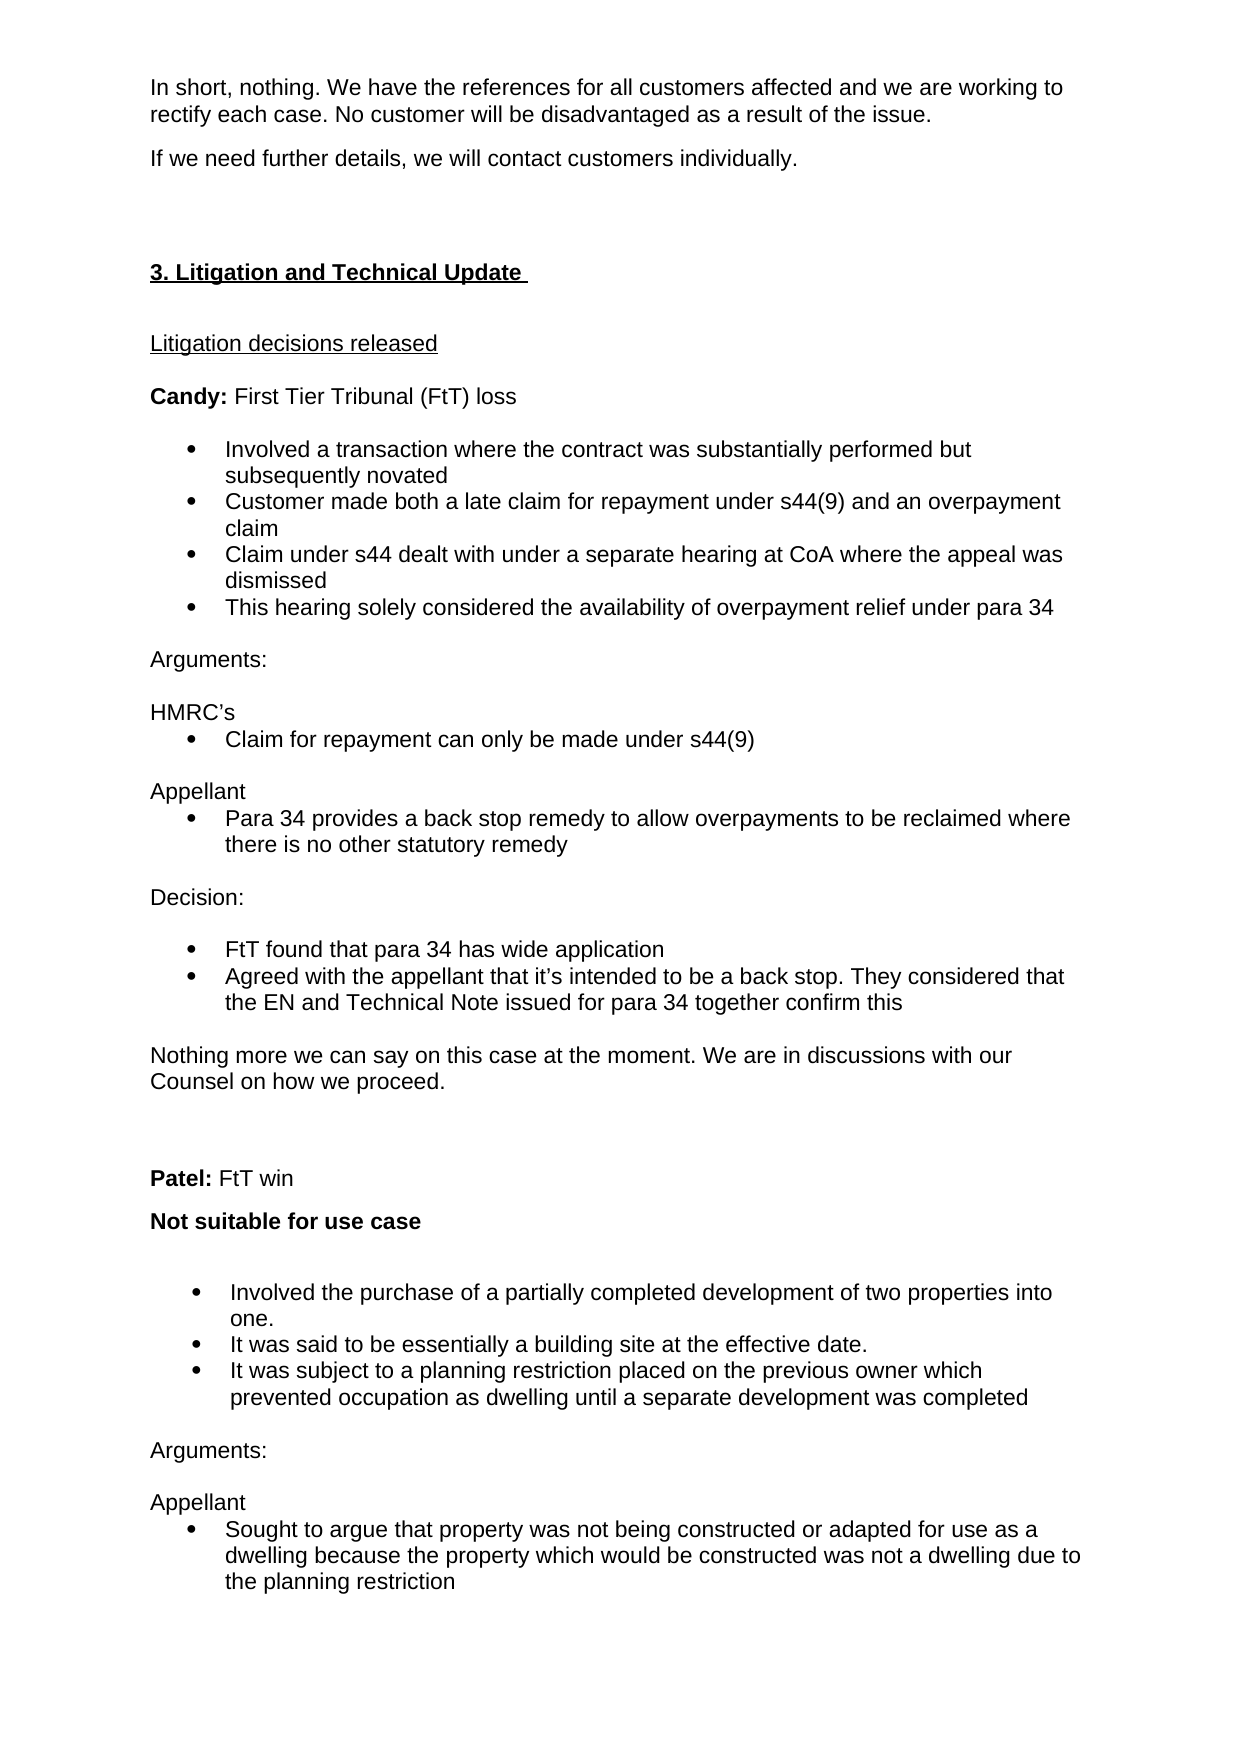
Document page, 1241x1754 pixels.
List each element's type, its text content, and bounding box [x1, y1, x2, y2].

list Para 34 provides a back stop remedy to allow overpayments to be reclaimed where there is no other statutory remedy [187, 804, 1090, 857]
list This hearing solely considered the availability of overpayment relief under para 34 [187, 594, 1090, 620]
text Appellant [150, 1489, 1090, 1516]
list Claim for repayment can only be made under s44(9) [187, 726, 1090, 752]
text Nothing more we can say on this case at the moment. We are in discussions with our Counsel on how we proceed. [150, 1042, 1090, 1094]
list Customer made both a late claim for repayment under s44(9) and an overpayment claim [187, 488, 1090, 541]
list Claim under s44 dealt with under a separate hearing at CoA where the appeal was dismissed [187, 541, 1090, 594]
text If we need further details, we will contact customers individually. [150, 144, 1090, 171]
text Arguments: [150, 1437, 1090, 1463]
list It was subject to a planning restriction placed on the previous owner which prevented occupation as dwelling until a separate development was completed [192, 1357, 1090, 1410]
list Involved the purchase of a partially completed development of two properties into one. [192, 1278, 1090, 1331]
text Not suitable for use case [150, 1208, 1090, 1235]
text In short, nothing. We have the references for all customers affected and we are working to rectify each case. No customer will be disadvantaged as a result of the issue. [150, 74, 1090, 127]
text 3. Litigation and Technical Update [150, 258, 1090, 285]
text Decision: [150, 884, 1090, 910]
text HMRC’s [150, 699, 1090, 726]
list Involved a transaction where the contract was substantially performed but subsequently novated [187, 436, 1090, 488]
list Agreed with the appellant that it’s intended to be a back stop. They considered that the EN and Technical Note issued for para 34 together confirm this [187, 963, 1090, 1015]
list FtT found that para 34 has wide application [187, 936, 1090, 963]
text Litigation decisions released [150, 330, 1090, 357]
list It was said to be essentially a building site at the effective date. [192, 1331, 1090, 1357]
text Arguments: [150, 646, 1090, 673]
text Appellant [150, 778, 1090, 804]
list Sought to argue that property was not being constructed or adapted for use as a dwelling because the property which would be constructed was not a dwelling due to the planning restriction [187, 1516, 1090, 1595]
text Patel: FtT win [150, 1164, 1090, 1191]
text Candy: First Tier Tribunal (FtT) loss [150, 383, 1090, 409]
